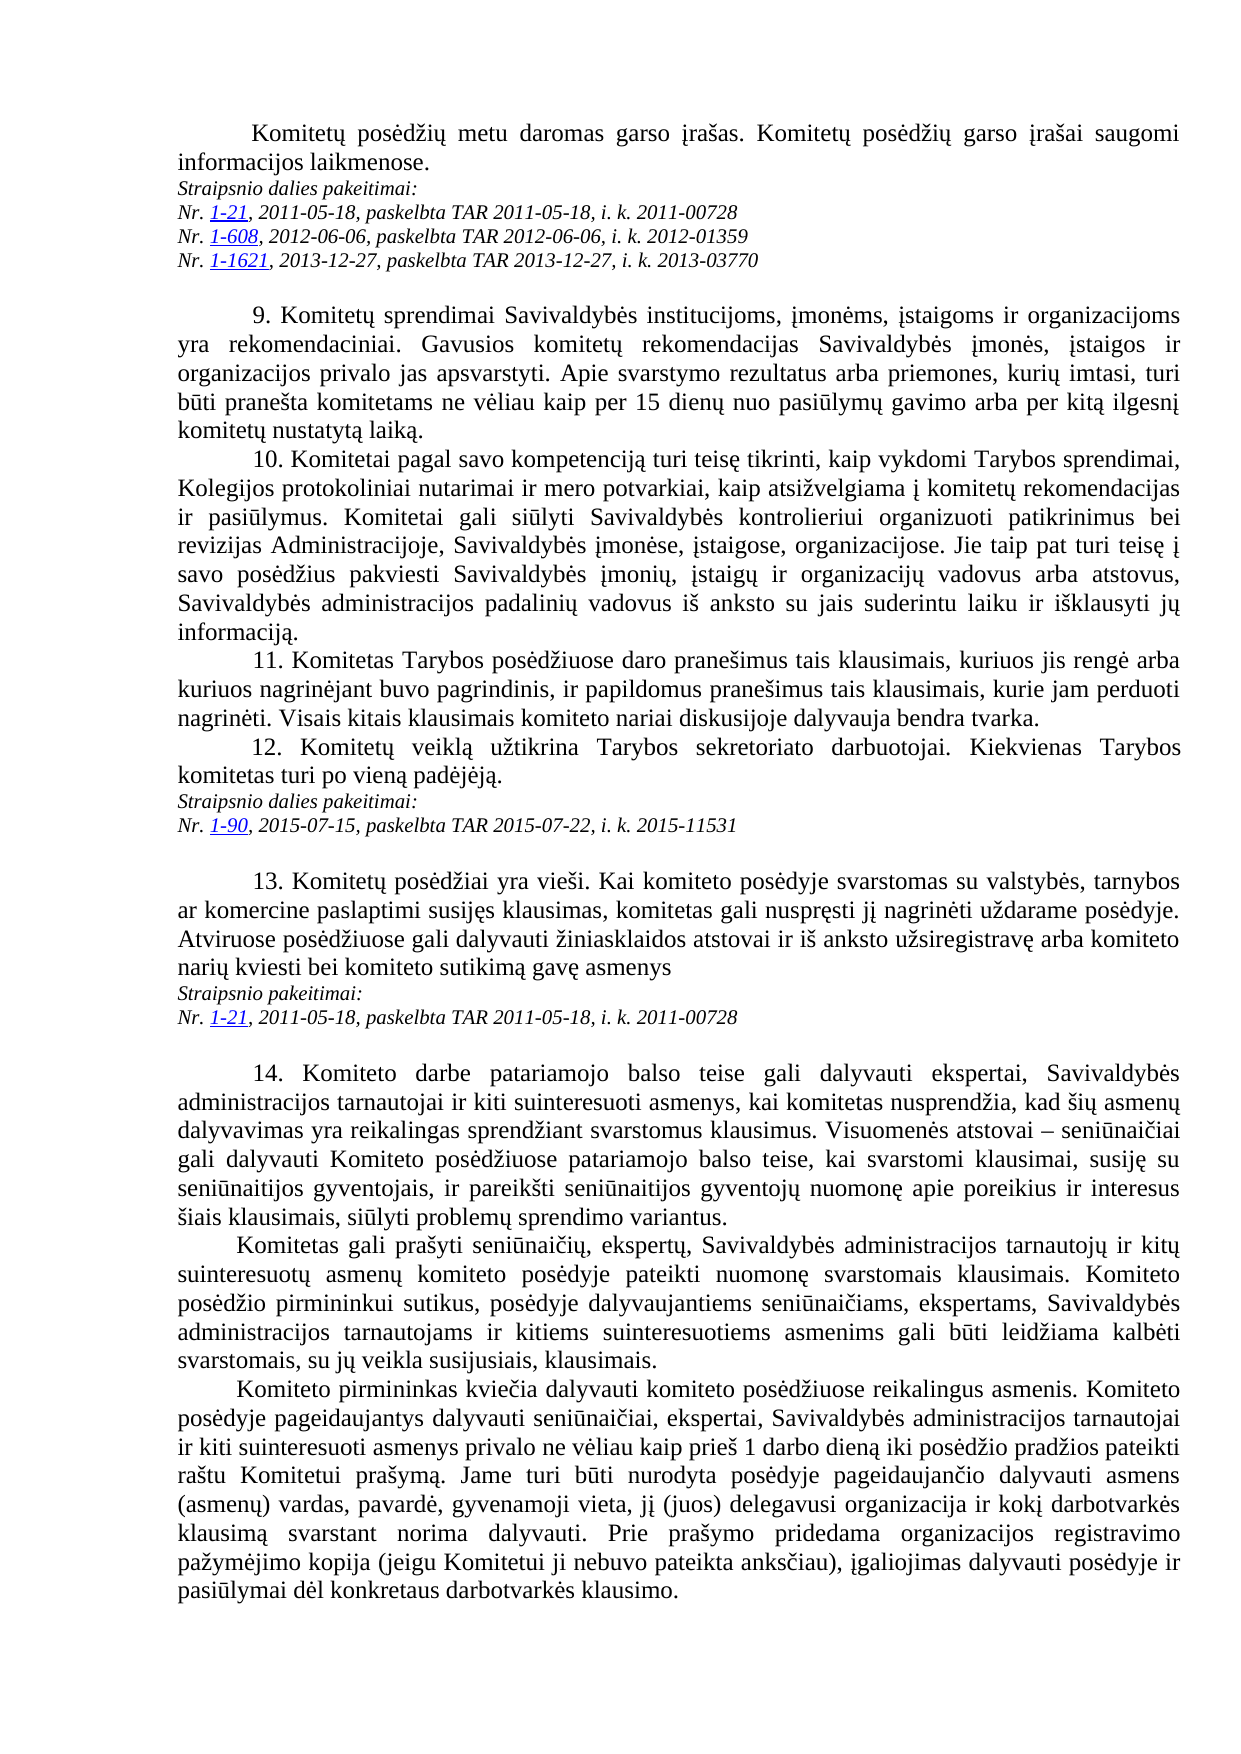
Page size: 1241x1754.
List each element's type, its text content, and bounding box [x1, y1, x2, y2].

text Nr. 1-1621, 2013-12-27, paskelbta TAR 2013-12-27, i. k. 2013-03770 [177, 248, 1181, 272]
text Komitetas gali prašyti seniūnaičių, ekspertų, Savivaldybės administracijos tarnautojų ir kitų suinteresuotų asmenų komiteto posėdyje pateikti nuomonę svarstomais klausimais. Komiteto posėdžio pirmininkui sutikus, posėdyje dalyvaujantiems seniūnaičiams, ekspertams, Savivaldybės administracijos tarnautojams ir kitiems suinteresuotiems asmenims gali būti leidžiama kalbėti svarstomais, su jų veikla susijusiais, klausimais. [177, 1231, 1181, 1374]
text 12. Komitetų veiklą užtikrina Tarybos sekretoriato darbuotojai. Kiekvienas Tarybos komitetas turi po vieną padėjėją. [177, 732, 1181, 789]
text Komiteto pirmininkas kviečia dalyvauti komiteto posėdžiuose reikalingus asmenis. Komiteto posėdyje pageidaujantys dalyvauti seniūnaičiai, ekspertai, Savivaldybės administracijos tarnautojai ir kiti suinteresuoti asmenys privalo ne vėliau kaip prieš 1 darbo dieną iki posėdžio pradžios pateikti raštu Komitetui prašymą. Jame turi būti nurodyta posėdyje pageidaujančio dalyvauti asmens (asmenų) vardas, pavardė, gyvenamoji vieta, jį (juos) delegavusi organizacija ir kokį darbotvarkės klausimą svarstant norima dalyvauti. Prie prašymo pridedama organizacijos registravimo pažymėjimo kopija (jeigu Komitetui ji nebuvo pateikta anksčiau), įgaliojimas dalyvauti posėdyje ir pasiūlymai dėl konkretaus darbotvarkės klausimo. [177, 1374, 1181, 1604]
text 9. Komitetų sprendimai Savivaldybės institucijoms, įmonėms, įstaigoms ir organizacijoms yra rekomendaciniai. Gavusios komitetų rekomendacijas Savivaldybės įmonės, įstaigos ir organizacijos privalo jas apsvarstyti. Apie svarstymo rezultatus arba priemones, kurių imtasi, turi būti pranešta komitetams ne vėliau kaip per 15 dienų nuo pasiūlymų gavimo arba per kitą ilgesnį komitetų nustatytą laiką. [177, 301, 1181, 444]
text Nr. 1-90, 2015-07-15, paskelbta TAR 2015-07-22, i. k. 2015-11531 [177, 813, 1181, 837]
text Nr. 1-608, 2012-06-06, paskelbta TAR 2012-06-06, i. k. 2012-01359 [177, 224, 1181, 248]
text 11. Komitetas Tarybos posėdžiuose daro pranešimus tais klausimais, kuriuos jis rengė arba kuriuos nagrinėjant buvo pagrindinis, ir papildomus pranešimus tais klausimais, kurie jam perduoti nagrinėti. Visais kitais klausimais komiteto nariai diskusijoje dalyvauja bendra tvarka. [177, 646, 1181, 732]
text 13. Komitetų posėdžiai yra vieši. Kai komiteto posėdyje svarstomas su valstybės, tarnybos ar komercine paslaptimi susijęs klausimas, komitetas gali nuspręsti jį nagrinėti uždarame posėdyje. Atviruose posėdžiuose gali dalyvauti žiniasklaidos atstovai ir iš anksto užsiregistravę arba komiteto narių kviesti bei komiteto sutikimą gavę asmenys [177, 866, 1181, 981]
text Straipsnio dalies pakeitimai: [177, 789, 1181, 813]
text Nr. 1-21, 2011-05-18, paskelbta TAR 2011-05-18, i. k. 2011-00728 [177, 200, 1181, 224]
text Straipsnio pakeitimai: [177, 981, 1181, 1005]
text Nr. 1-21, 2011-05-18, paskelbta TAR 2011-05-18, i. k. 2011-00728 [177, 1005, 1181, 1029]
text Komitetų posėdžių metu daromas garso įrašas. Komitetų posėdžių garso įrašai saugomi informacijos laikmenose. [177, 118, 1181, 176]
text Straipsnio dalies pakeitimai: [177, 176, 1181, 200]
text 14. Komiteto darbe patariamojo balso teise gali dalyvauti ekspertai, Savivaldybės administracijos tarnautojai ir kiti suinteresuoti asmenys, kai komitetas nusprendžia, kad šių asmenų dalyvavimas yra reikalingas sprendžiant svarstomus klausimus. Visuomenės atstovai – seniūnaičiai gali dalyvauti Komiteto posėdžiuose patariamojo balso teise, kai svarstomi klausimai, susiję su seniūnaitijos gyventojais, ir pareikšti seniūnaitijos gyventojų nuomonę apie poreikius ir interesus šiais klausimais, siūlyti problemų sprendimo variantus. [177, 1058, 1181, 1231]
text 10. Komitetai pagal savo kompetenciją turi teisę tikrinti, kaip vykdomi Tarybos sprendimai, Kolegijos protokoliniai nutarimai ir mero potvarkiai, kaip atsižvelgiama į komitetų rekomendacijas ir pasiūlymus. Komitetai gali siūlyti Savivaldybės kontrolieriui organizuoti patikrinimus bei revizijas Administracijoje, Savivaldybės įmonėse, įstaigose, organizacijose. Jie taip pat turi teisę į savo posėdžius pakviesti Savivaldybės įmonių, įstaigų ir organizacijų vadovus arba atstovus, Savivaldybės administracijos padalinių vadovus iš anksto su jais suderintu laiku ir išklausyti jų informaciją. [177, 444, 1181, 646]
